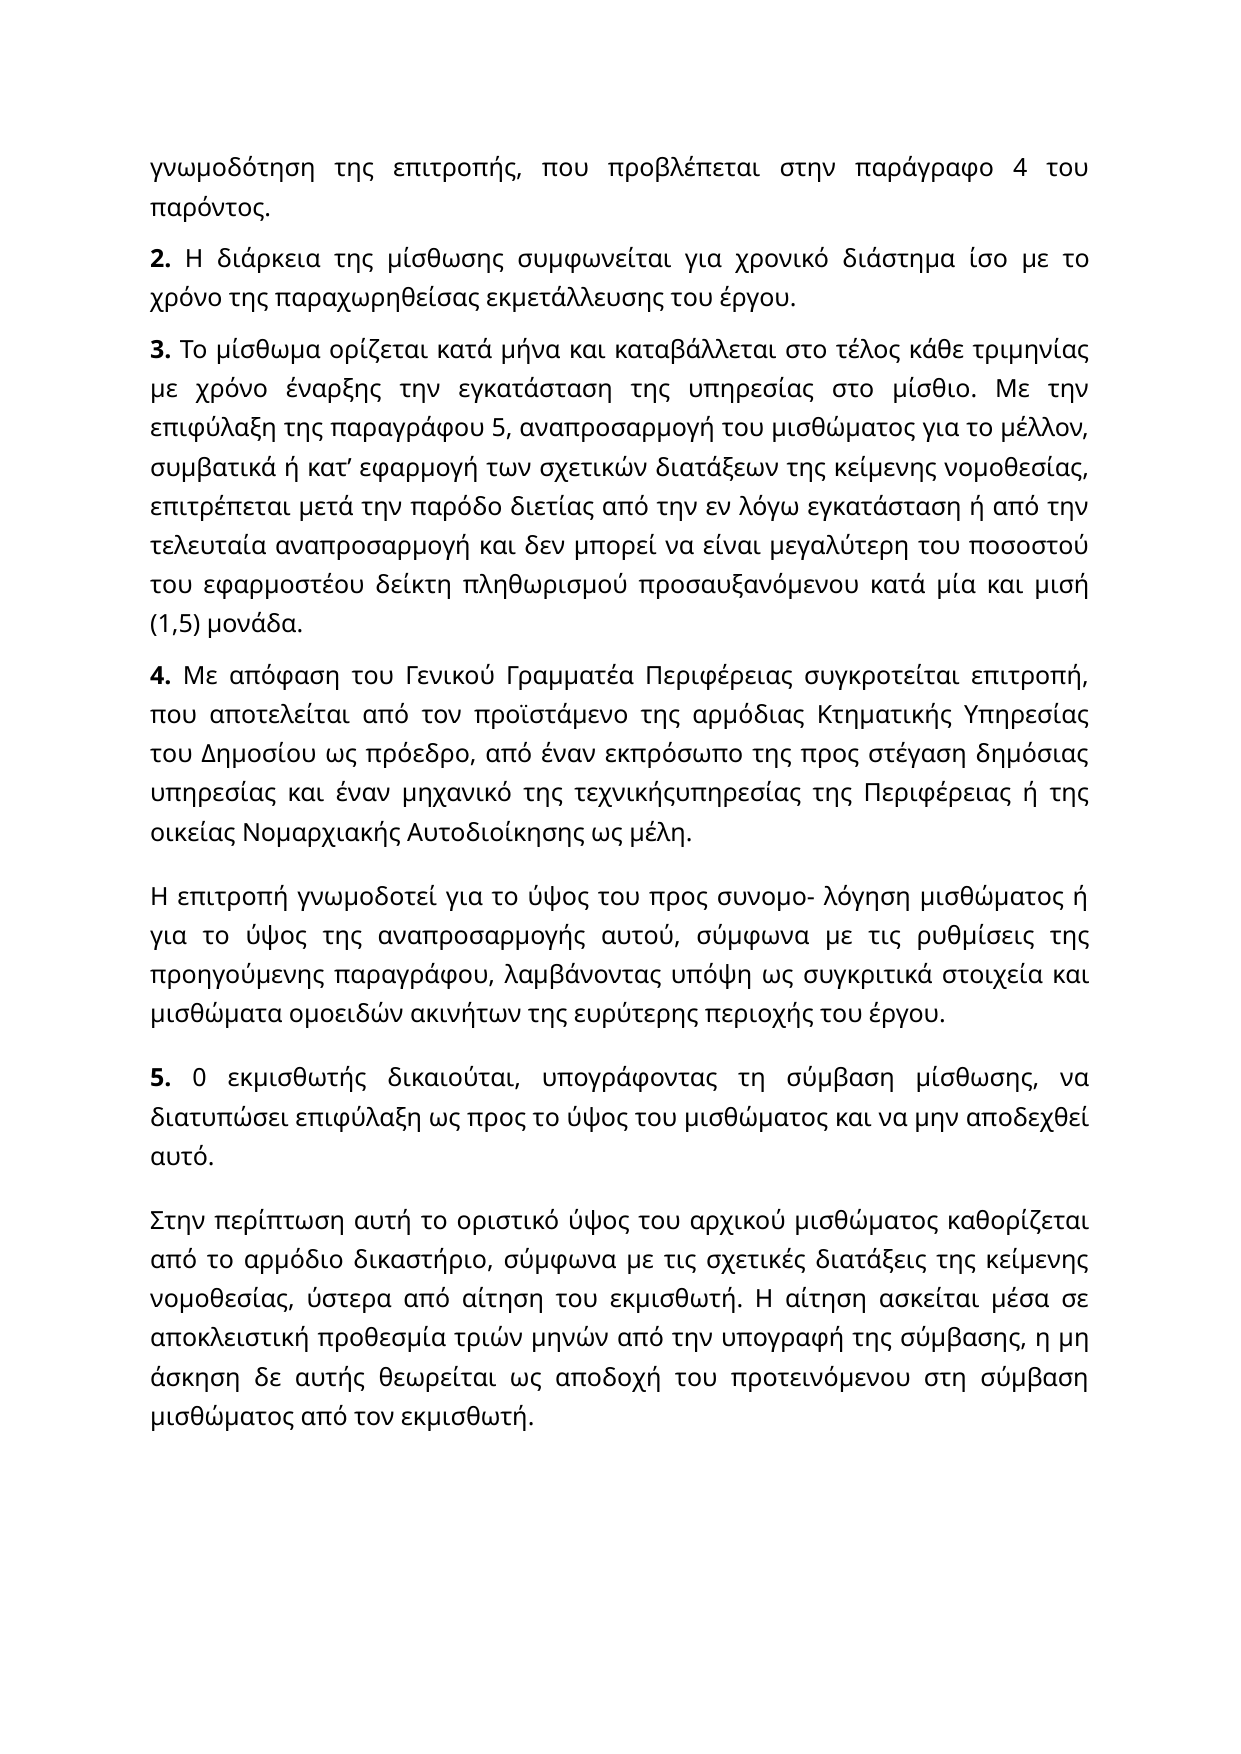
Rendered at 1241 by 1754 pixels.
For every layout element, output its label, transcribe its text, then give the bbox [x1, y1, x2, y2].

text 2. Η διάρκεια της μίσθωσης συμφωνείται για χρονικό διάστημα ίσο με το χρόνο της παραχωρηθείσας εκμετάλλευσης του έργου. [150, 241, 1090, 314]
text Στην περίπτωση αυτή το οριστικό ύψος του αρχικού μισθώματος καθορίζεται από το αρμόδιο δικαστήριο, σύμφωνα με τις σχετικές διατάξεις της κείμενης νομοθεσίας, ύστερα από αίτηση του εκμισθωτή. Η αίτηση ασκείται μέσα σε αποκλειστική προθεσμία τριών μηνών από την υπογραφή της σύμβασης, η μη άσκηση δε αυτής θεωρείται ως αποδοχή του προτεινόμενου στη σύμβαση μισθώματος από τον εκμισθωτή. [150, 1202, 1090, 1432]
text 3. Το μίσθωμα ορίζεται κατά μήνα και καταβάλλεται στο τέλος κάθε τριμηνίας με χρόνο έναρξης την εγκατάσταση της υπηρεσίας στο μίσθιο. Με την επιφύλαξη της παραγράφου 5, αναπροσαρμογή του μισθώματος για το μέλλον, συμβατικά ή κατ’ εφαρμογή των σχετικών διατάξεων της κείμενης νομοθεσίας, επιτρέπεται μετά την παρόδο διετίας από την εν λόγω εγκατάσταση ή από την τελευταία αναπροσαρμογή και δεν μπορεί να είναι μεγαλύτερη του ποσοστού του εφαρμοστέου δείκτη πληθωρισμού προσαυξανόμενου κατά μία και μισή (1,5) μονάδα. [150, 332, 1090, 640]
text 5. 0 εκμισθωτής δικαιούται, υπογράφοντας τη σύμβαση μίσθωσης, να διατυπώσει επιφύλαξη ως προς το ύψος του μισθώματος και να μην αποδεχθεί αυτό. [150, 1060, 1090, 1172]
text Η επιτροπή γνωμοδοτεί για το ύψος του προς συνομο- λόγηση μισθώματος ή για το ύψος της αναπροσαρμογής αυτού, σύμφωνα με τις ρυθμίσεις της προηγούμενης παραγράφου, λαμβάνοντας υπόψη ως συγκριτικά στοιχεία και μισθώματα ομοειδών ακινήτων της ευρύτερης περιοχής του έργου. [150, 878, 1090, 1030]
text 4. Με απόφαση του Γενικού Γραμματέα Περιφέρειας συγκροτείται επιτροπή, που αποτελείται από τον προϊστάμενο της αρμόδιας Κτηματικής Υπηρεσίας του Δημοσίου ως πρόεδρο, από έναν εκπρόσωπο της προς στέγαση δημόσιας υπηρεσίας και έναν μηχανικό της τεχνικήςυπηρεσίας της Περιφέρειας ή της οικείας Νομαρχιακής Αυτοδιοίκησης ως μέλη. [150, 657, 1090, 848]
text γνωμοδότηση της επιτροπής, που προβλέπεται στην παράγραφο 4 του παρόντος. [150, 150, 1090, 223]
